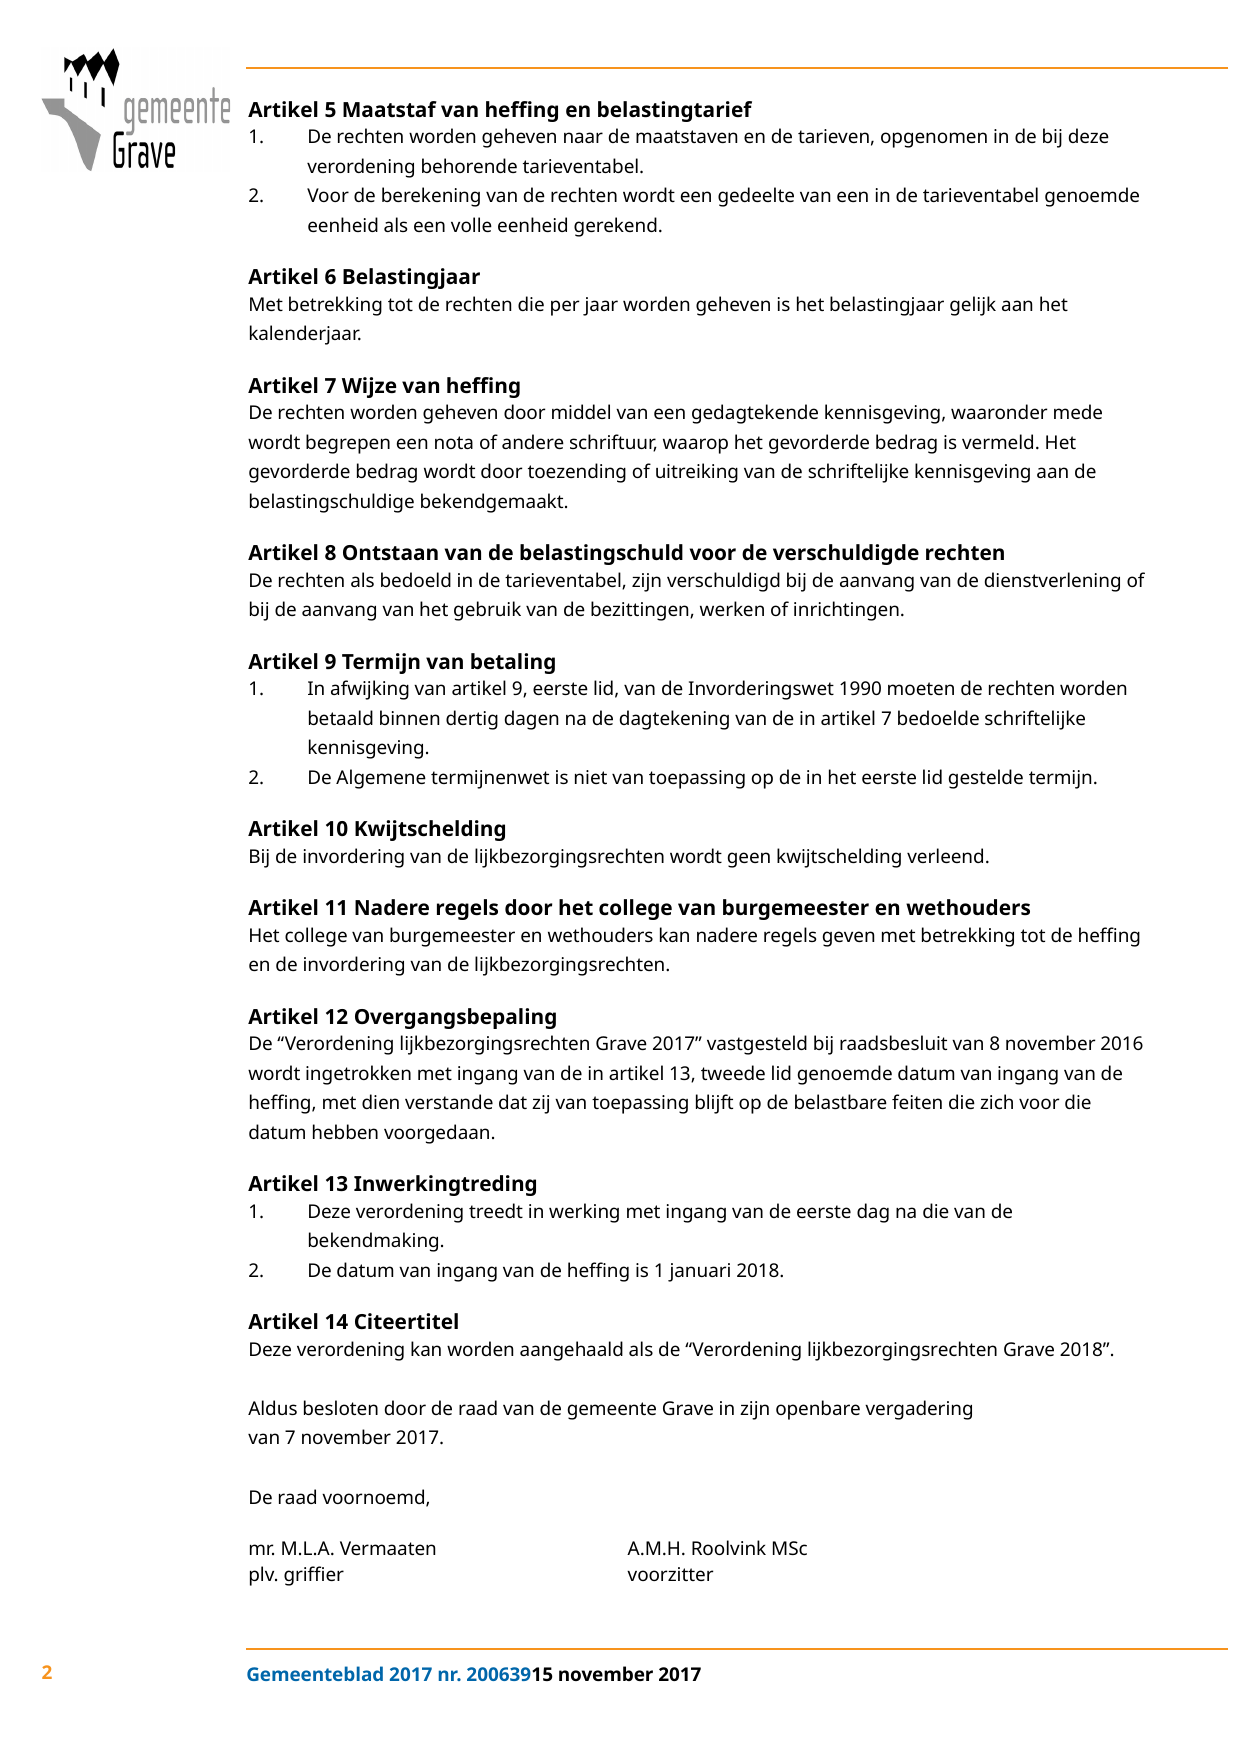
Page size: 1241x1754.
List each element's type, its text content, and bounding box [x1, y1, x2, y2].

text Het college van burgemeester en wethouders kan nadere regels geven met betrekking tot de heffing en de invordering van de lijkbezorgingsrechten. [248, 922, 1152, 977]
text De “Verordening lijkbezorgingsrechten Grave 2017” vastgesteld bij raadsbesluit van 8 november 2016 wordt ingetrokken met ingang van de in artikel 13, tweede lid genoemde datum van ingang van de heffing, met dien verstande dat zij van toepassing blijft op de belastbare feiten die zich voor die datum hebben voorgedaan. [248, 1030, 1152, 1145]
picture [41, 47, 231, 172]
text Artikel 7 Wijze van heffing [248, 371, 1152, 399]
table_cell voorzitter [628, 1561, 1152, 1587]
text Artikel 12 Overgangsbepaling [248, 1002, 1152, 1030]
text De rechten worden geheven door middel van een gedagtekende kennisgeving, waaronder mede wordt begrepen een nota of andere schriftuur, waarop het gevorderde bedrag is vermeld. Het gevorderde bedrag wordt door toezending of uitreiking van de schriftelijke kennisgeving aan de belastingschuldige bekendgemaakt. [248, 399, 1152, 514]
text Artikel 8 Ontstaan van de belastingschuld voor de verschuldigde rechten [248, 538, 1152, 567]
list De datum van ingang van de heffing is 1 januari 2018. [248, 1257, 1152, 1283]
list De Algemene termijnenwet is niet van toepassing op de in het eerste lid gestelde termijn. [248, 764, 1152, 790]
text De rechten als bedoeld in de tarieventabel, zijn verschuldigd bij de aanvang van de dienstverlening of bij de aanvang van het gebruik van de bezittingen, werken of inrichtingen. [248, 567, 1152, 622]
text Artikel 9 Termijn van betaling [248, 647, 1152, 675]
table_cell [628, 1510, 1152, 1535]
table_cell mr. M.L.A. Vermaaten [248, 1535, 627, 1561]
text Bij de invordering van de lijkbezorgingsrechten wordt geen kwijtschelding verleend. [248, 843, 1152, 869]
text Artikel 11 Nadere regels door het college van burgemeester en wethouders [248, 893, 1152, 922]
text van 7 november 2017. [248, 1424, 1152, 1450]
text Artikel 13 Inwerkingtreding [248, 1169, 1152, 1198]
text Artikel 6 Belastingjaar [248, 262, 1152, 291]
text Aldus besloten door de raad van de gemeente Grave in zijn openbare vergadering [248, 1395, 1152, 1421]
list Voor de berekening van de rechten wordt een gedeelte van een in de tarieventabel genoemde eenheid als een volle eenheid gerekend. [248, 182, 1152, 238]
text Deze verordening kan worden aangehaald als de “Verordening lijkbezorgingsrechten Grave 2018”. [248, 1336, 1152, 1362]
list Deze verordening treedt in werking met ingang van de eerste dag na die van de bekendmaking. [248, 1198, 1152, 1253]
table_header De raad voornoemd, [248, 1484, 627, 1509]
list In afwijking van artikel 9, eerste lid, van de Invorderingswet 1990 moeten de rechten worden betaald binnen dertig dagen na de dagtekening van de in artikel 7 bedoelde schriftelijke kennisgeving. [248, 675, 1152, 760]
text Artikel 5 Maatstaf van heffing en belastingtarief [248, 95, 1152, 123]
list De rechten worden geheven naar de maatstaven en de tarieven, opgenomen in de bij deze verordening behorende tarieventabel. [248, 123, 1152, 178]
table_header [628, 1484, 1152, 1509]
text Artikel 14 Citeertitel [248, 1307, 1152, 1336]
text Met betrekking tot de rechten die per jaar worden geheven is het belastingjaar gelijk aan het kalenderjaar. [248, 291, 1152, 346]
table_cell A.M.H. Roolvink MSc [628, 1535, 1152, 1561]
table_cell [248, 1510, 627, 1535]
table_cell plv. griffier [248, 1561, 627, 1587]
text Artikel 10 Kwijtschelding [248, 814, 1152, 843]
